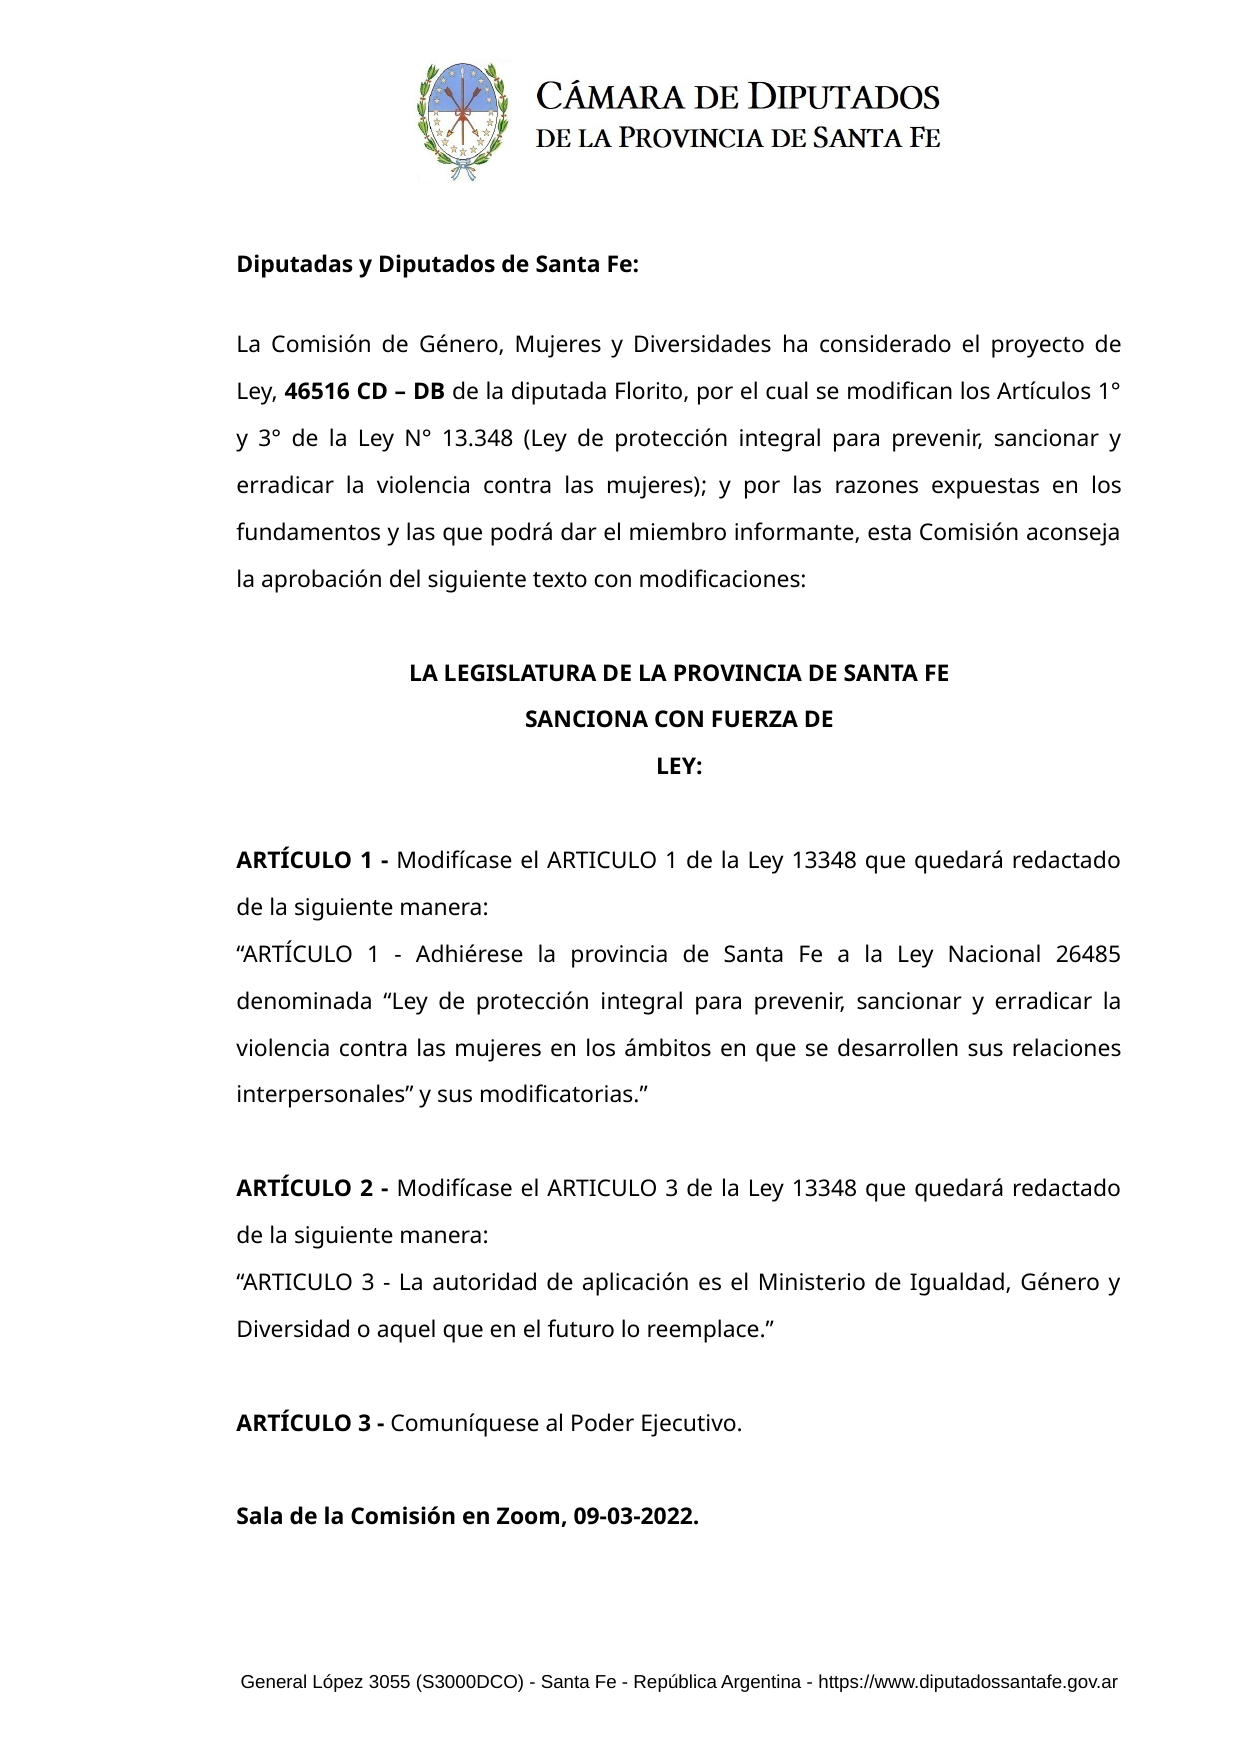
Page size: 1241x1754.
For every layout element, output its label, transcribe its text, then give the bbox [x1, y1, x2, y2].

text Sala de la Comisión en Zoom, 09-03-2022. [236, 1500, 1122, 1532]
text ARTÍCULO 2 - Modifícase el ARTICULO 3 de la Ley 13348 que quedará redactado de la siguiente manera: [236, 1172, 1122, 1250]
text La Comisión de Género, Mujeres y Diversidades ha considerado el proyecto de Ley, 46516 CD – DB de la diputada Florito, por el cual se modifican los Artículos 1° y 3° de la Ley N° 13.348 (Ley de protección integral para prevenir, sancionar y erradicar la violencia contra las mujeres); y por las razones expuestas en los fundamentos y las que podrá dar el miembro informante, esta Comisión aconseja la aprobación del siguiente texto con modificaciones: [236, 328, 1122, 594]
picture [413, 59, 945, 183]
text Diputadas y Diputados de Santa Fe: [236, 248, 1122, 279]
text LA LEGISLATURA DE LA PROVINCIA DE SANTA FE [236, 657, 1122, 688]
text “ARTICULO 3 - La autoridad de aplicación es el Ministerio de Igualdad, Género y Diversidad o aquel que en el futuro lo reemplace.” [236, 1266, 1122, 1344]
text “ARTÍCULO 1 - Adhiérese la provincia de Santa Fe a la Ley Nacional 26485 denominada “Ley de protección integral para prevenir, sancionar y erradicar la violencia contra las mujeres en los ámbitos en que se desarrollen sus relaciones interpersonales” y sus modificatorias.” [236, 938, 1122, 1110]
text ARTÍCULO 1 - Modifícase el ARTICULO 1 de la Ley 13348 que quedará redactado de la siguiente manera: [236, 844, 1122, 922]
text ARTÍCULO 3 - Comuníquese al Poder Ejecutivo. [236, 1407, 1122, 1438]
text LEY: [236, 750, 1122, 782]
text SANCIONA CON FUERZA DE [236, 703, 1122, 735]
